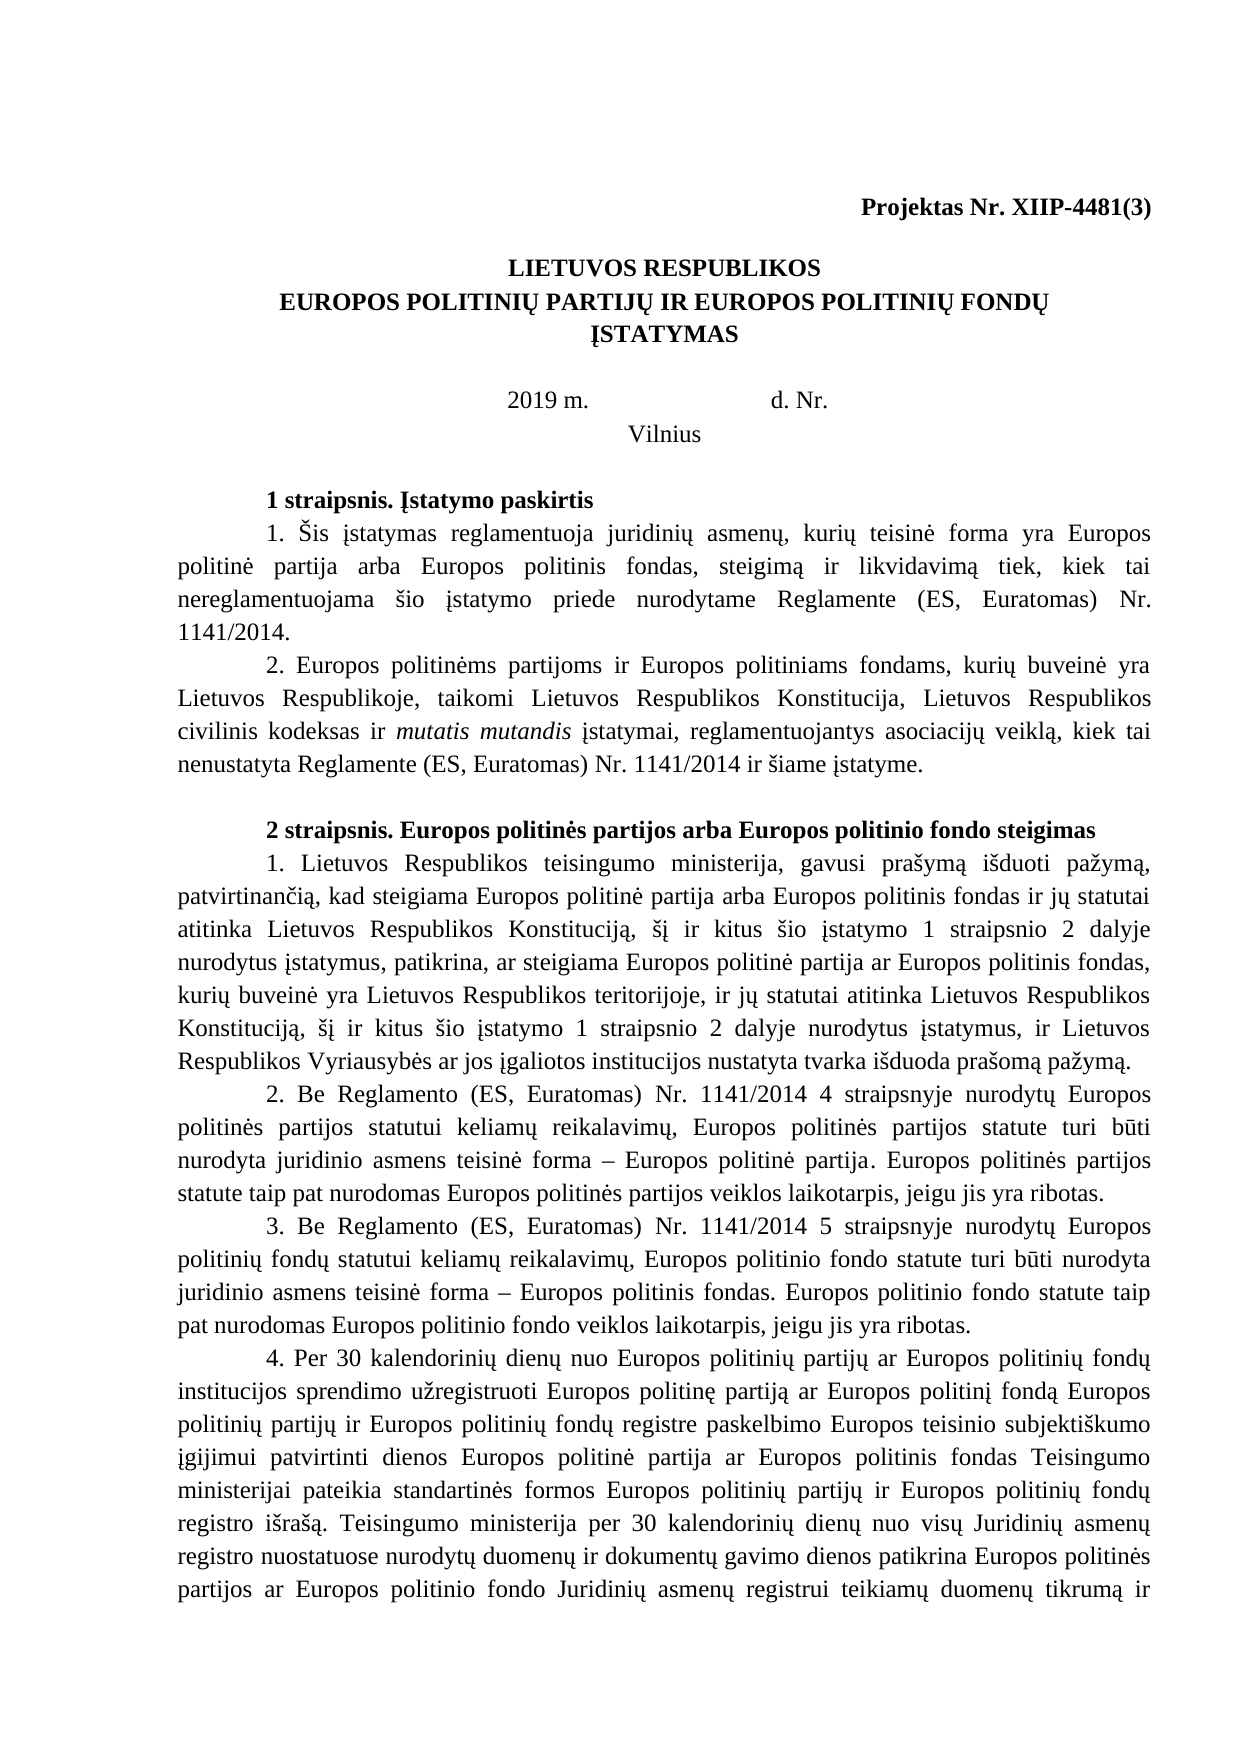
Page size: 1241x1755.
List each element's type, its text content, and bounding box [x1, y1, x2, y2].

text 2. Be Reglamento (ES, Euratomas) Nr. 1141/2014 4 straipsnyje nurodytų Europos politinės partijos statutui keliamų reikalavimų, Europos politinės partijos statute turi būti nurodyta juridinio asmens teisinė forma – Europos politinė partija. Europos politinės partijos statute taip pat nurodomas Europos politinės partijos veiklos laikotarpis, jeigu jis yra ribotas. [177, 1079, 1152, 1207]
text 4. Per 30 kalendorinių dienų nuo Europos politinių partijų ar Europos politinių fondų institucijos sprendimo užregistruoti Europos politinę partiją ar Europos politinį fondą Europos politinių partijų ir Europos politinių fondų registre paskelbimo Europos teisinio subjektiškumo įgijimui patvirtinti dienos Europos politinė partija ar Europos politinis fondas Teisingumo ministerijai pateikia standartinės formos Europos politinių partijų ir Europos politinių fondų registro išrašą. Teisingumo ministerija per 30 kalendorinių dienų nuo visų Juridinių asmenų registro nuostatuose nurodytų duomenų ir dokumentų gavimo dienos patikrina Europos politinės partijos ar Europos politinio fondo Juridinių asmenų registrui teikiamų duomenų tikrumą ir [177, 1343, 1152, 1603]
text 2. Europos politinėms partijoms ir Europos politiniams fondams, kurių buveinė yra Lietuvos Respublikoje, taikomi Lietuvos Respublikos Konstitucija, Lietuvos Respublikos civilinis kodeksas ir mutatis mutandis įstatymai, reglamentuojantys asociacijų veiklą, kiek tai nenustatyta Reglamente (ES, Euratomas) Nr. 1141/2014 ir šiame įstatyme. [177, 650, 1152, 778]
text ĮSTATYMAS [177, 319, 1152, 348]
text 1 straipsnis. Įstatymo paskirtis [177, 485, 1152, 513]
text 2 straipsnis. Europos politinės partijos arba Europos politinio fondo steigimas [177, 815, 1152, 844]
text 3. Be Reglamento (ES, Euratomas) Nr. 1141/2014 5 straipsnyje nurodytų Europos politinių fondų statutui keliamų reikalavimų, Europos politinio fondo statute turi būti nurodyta juridinio asmens teisinė forma – Europos politinis fondas. Europos politinio fondo statute taip pat nurodomas Europos politinio fondo veiklos laikotarpis, jeigu jis yra ribotas. [177, 1211, 1152, 1339]
text 1. Lietuvos Respublikos teisingumo ministerija, gavusi prašymą išduoti pažymą, patvirtinančią, kad steigiama Europos politinė partija arba Europos politinis fondas ir jų statutai atitinka Lietuvos Respublikos Konstituciją, šį ir kitus šio įstatymo 1 straipsnio 2 dalyje nurodytus įstatymus, patikrina, ar steigiama Europos politinė partija ar Europos politinis fondas, kurių buveinė yra Lietuvos Respublikos teritorijoje, ir jų statutai atitinka Lietuvos Respublikos Konstituciją, šį ir kitus šio įstatymo 1 straipsnio 2 dalyje nurodytus įstatymus, ir Lietuvos Respublikos Vyriausybės ar jos įgaliotos institucijos nustatyta tvarka išduoda prašomą pažymą. [177, 848, 1152, 1075]
text Vilnius [177, 419, 1152, 447]
text Projektas Nr. XIIP-4481(3) [177, 192, 1152, 221]
text EUROPOS POLITINIŲ PARTIJŲ IR EUROPOS POLITINIŲ FONDŲ [177, 287, 1152, 315]
text 2019 m. d. Nr. [177, 386, 1152, 414]
text 1. Šis įstatymas reglamentuoja juridinių asmenų, kurių teisinė forma yra Europos politinė partija arba Europos politinis fondas, steigimą ir likvidavimą tiek, kiek tai nereglamentuojama šio įstatymo priede nurodytame Reglamente (ES, Euratomas) Nr. 1141/2014. [177, 518, 1152, 646]
text LIETUVOS RESPUBLIKOS [177, 253, 1152, 282]
